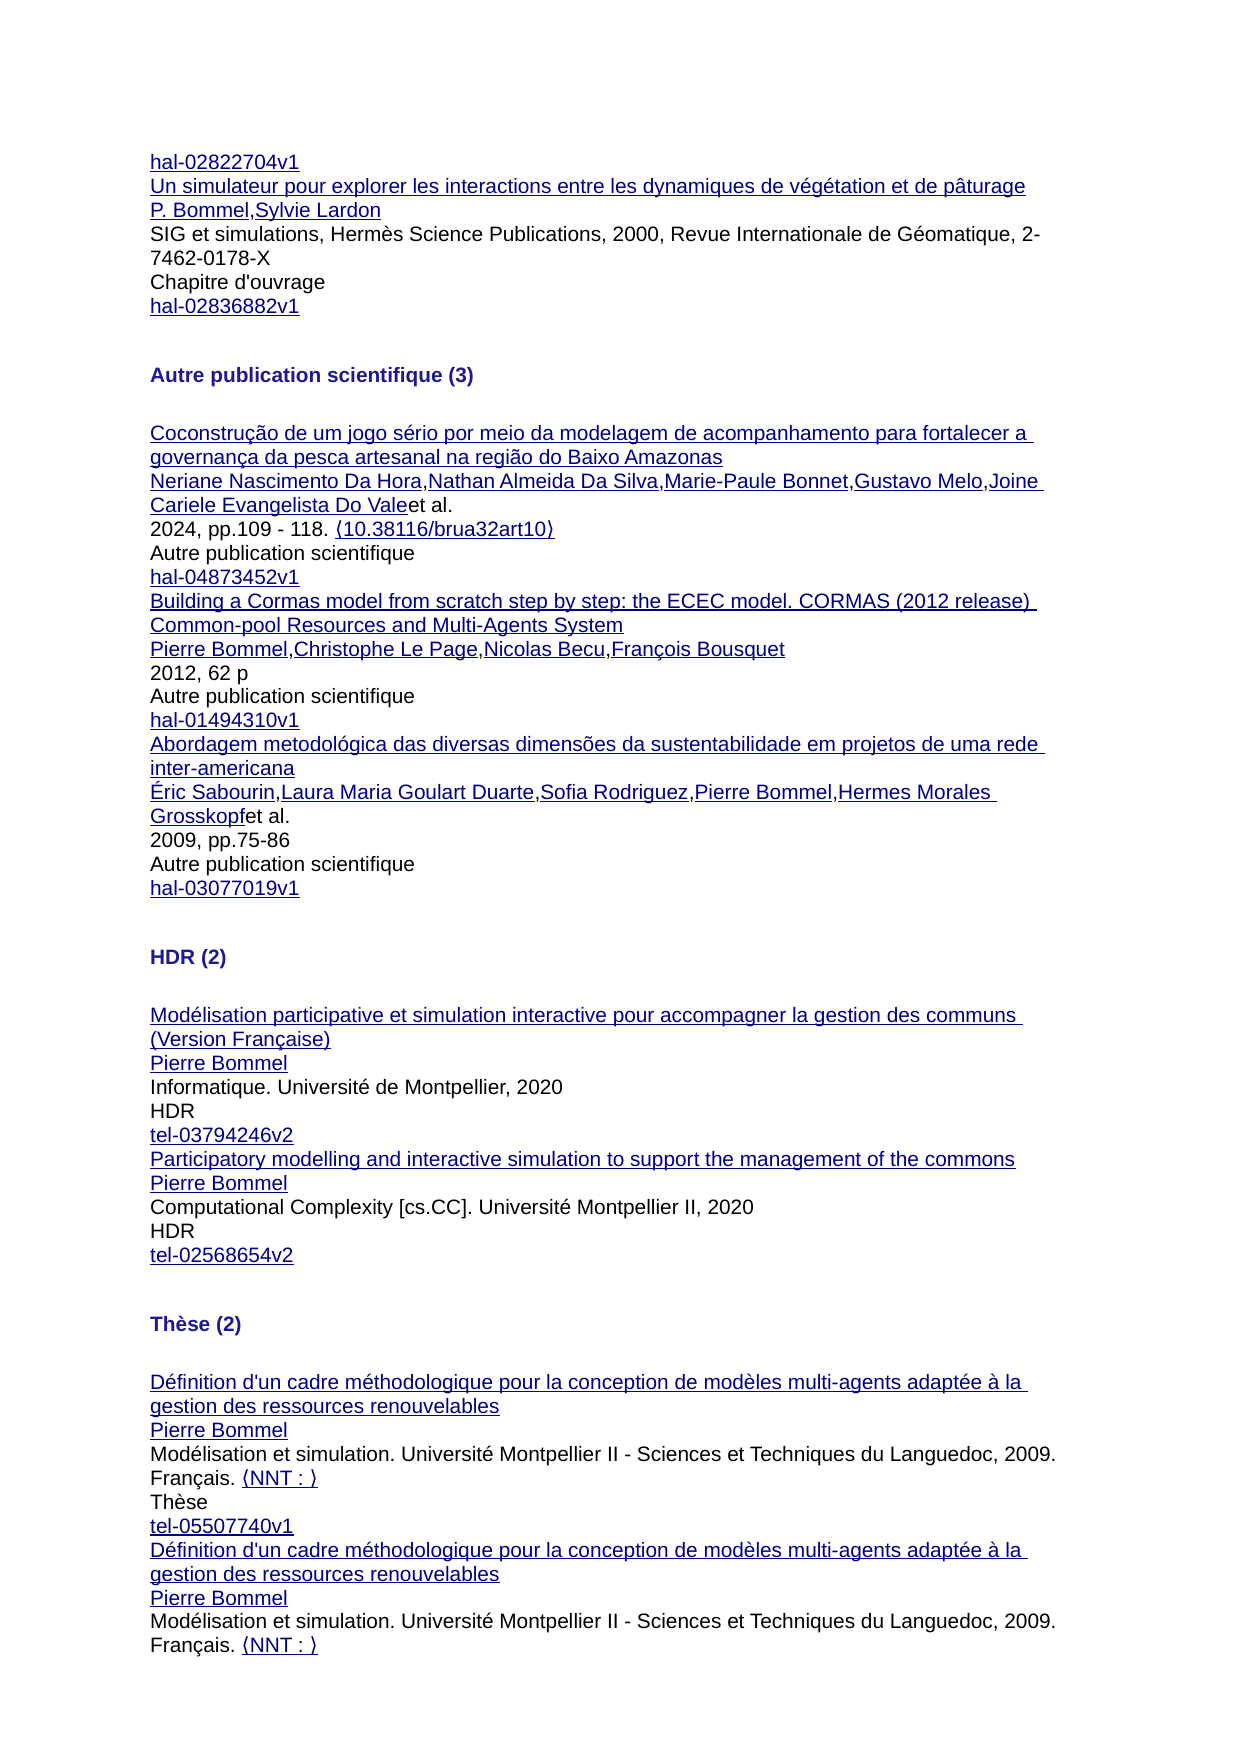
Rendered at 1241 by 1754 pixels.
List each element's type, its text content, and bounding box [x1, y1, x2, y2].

table_header Définition d'un cadre méthodologique pour la conception de modèles multi-agents adaptée à la gestion des ressources renouvelables Pierre Bommel Modélisation et simulation. Université Montpellier II - Sciences et Techniques du Languedoc, 2009. Français. ⟨NNT : ⟩ Thèse tel-05507740v1 [150, 1370, 1090, 1537]
table_header Modélisation participative et simulation interactive pour accompagner la gestion des communs (Version Française) Pierre Bommel Informatique. Université de Montpellier, 2020 HDR tel-03794246v2 [150, 1003, 1090, 1147]
table_cell Un simulateur pour explorer les interactions entre les dynamiques de végétation et de pâturage P. Bommel,Sylvie Lardon SIG et simulations, Hermès Science Publications, 2000, Revue Internationale de Géomatique, 2-7462-0178-X Chapitre d'ouvrage hal-02836882v1 [150, 174, 1090, 318]
table_cell Participatory modelling and interactive simulation to support the management of the commons Pierre Bommel Computational Complexity [cs.CC]. Université Montpellier II, 2020 HDR tel-02568654v2 [150, 1147, 1090, 1267]
subtitle Thèse (2) [150, 1311, 1090, 1335]
table_cell Abordagem metodológica das diversas dimensões da sustentabilidade em projetos de uma rede inter-americana Éric Sabourin,Laura Maria Goulart Duarte,Sofia Rodriguez,Pierre Bommel,Hermes Morales Grosskopfet al. 2009, pp.75-86 Autre publication scientifique hal-03077019v1 [150, 732, 1090, 900]
table_cell Building a Cormas model from scratch step by step: the ECEC model. CORMAS (2012 release) Common-pool Resources and Multi-Agents System Pierre Bommel,Christophe Le Page,Nicolas Becu,François Bousquet 2012, 62 p Autre publication scientifique hal-01494310v1 [150, 589, 1090, 732]
table_header Coconstrução de um jogo sério por meio da modelagem de acompanhamento para fortalecer a governança da pesca artesanal na região do Baixo Amazonas Neriane Nascimento Da Hora,Nathan Almeida Da Silva,Marie-Paule Bonnet,Gustavo Melo,Joine Cariele Evangelista Do Valeet al. 2024, pp.109 - 118. ⟨10.38116/brua32art10⟩ Autre publication scientifique hal-04873452v1 [150, 421, 1090, 588]
subtitle Autre publication scientifique (3) [150, 362, 1090, 386]
subtitle HDR (2) [150, 945, 1090, 969]
table_cell hal-02822704v1 [150, 150, 1090, 174]
table_cell Définition d'un cadre méthodologique pour la conception de modèles multi-agents adaptée à la gestion des ressources renouvelables Pierre Bommel Modélisation et simulation. Université Montpellier II - Sciences et Techniques du Languedoc, 2009. Français. ⟨NNT : ⟩ [150, 1538, 1090, 1657]
